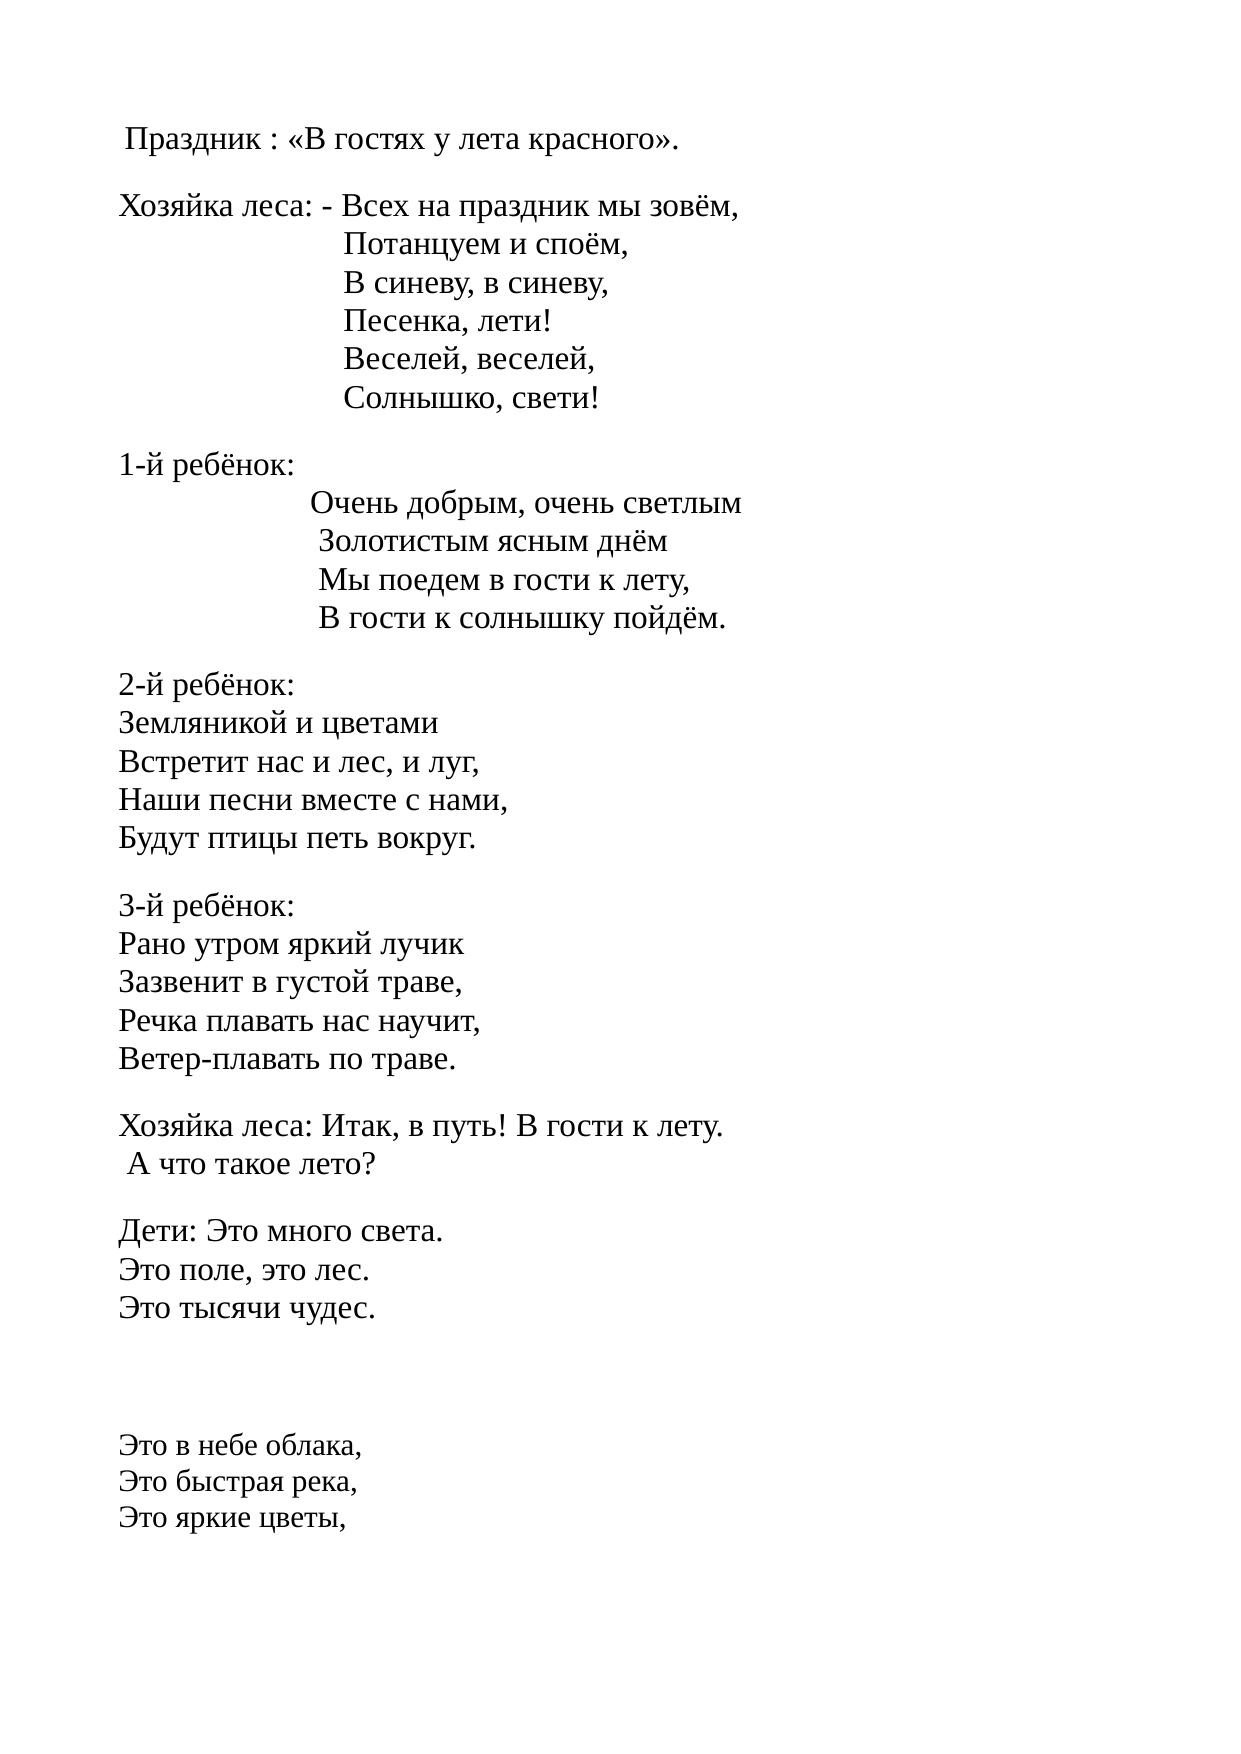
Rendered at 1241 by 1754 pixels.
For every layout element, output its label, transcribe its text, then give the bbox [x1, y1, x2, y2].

text Это яркие цветы, [118, 1498, 1122, 1534]
text Рано утром яркий лучик [118, 923, 1122, 961]
text Будут птицы петь вокруг. [118, 818, 1122, 856]
text Хозяйка леса: - Всех на праздник мы зовём, [118, 185, 1122, 223]
text Песенка, лети! [118, 300, 1122, 338]
text А что такое лето? [118, 1143, 1122, 1182]
text Мы поедем в гости к лету, [118, 559, 1122, 597]
text 3-й ребёнок: [118, 885, 1122, 923]
text Это в небе облака, [118, 1426, 1122, 1462]
text В синеву, в синеву, [118, 262, 1122, 300]
text Это поле, это лес. [118, 1249, 1122, 1287]
text Ветер-плавать по траве. [118, 1038, 1122, 1076]
text Праздник : «В гостях у лета красного». [118, 118, 1122, 156]
text Зазвенит в густой траве, [118, 961, 1122, 1000]
text Хозяйка леса: Итак, в путь! В гости к лету. [118, 1105, 1122, 1143]
text Это тысячи чудес. [118, 1287, 1122, 1326]
text 2-й ребёнок: [118, 664, 1122, 703]
text Наши песни вместе с нами, [118, 779, 1122, 818]
text Это быстрая река, [118, 1462, 1122, 1498]
text Потанцуем и споём, [118, 223, 1122, 262]
text Солнышко, свети! [118, 377, 1122, 415]
text Земляникой и цветами [118, 703, 1122, 741]
text 1-й ребёнок: [118, 444, 1122, 482]
text Дети: Это много света. [118, 1211, 1122, 1249]
text Встретит нас и лес, и луг, [118, 741, 1122, 779]
text В гости к солнышку пойдём. [118, 597, 1122, 636]
text Веселей, веселей, [118, 338, 1122, 377]
text Речка плавать нас научит, [118, 1000, 1122, 1038]
text Очень добрым, очень светлым [118, 482, 1122, 521]
text Золотистым ясным днём [118, 521, 1122, 559]
